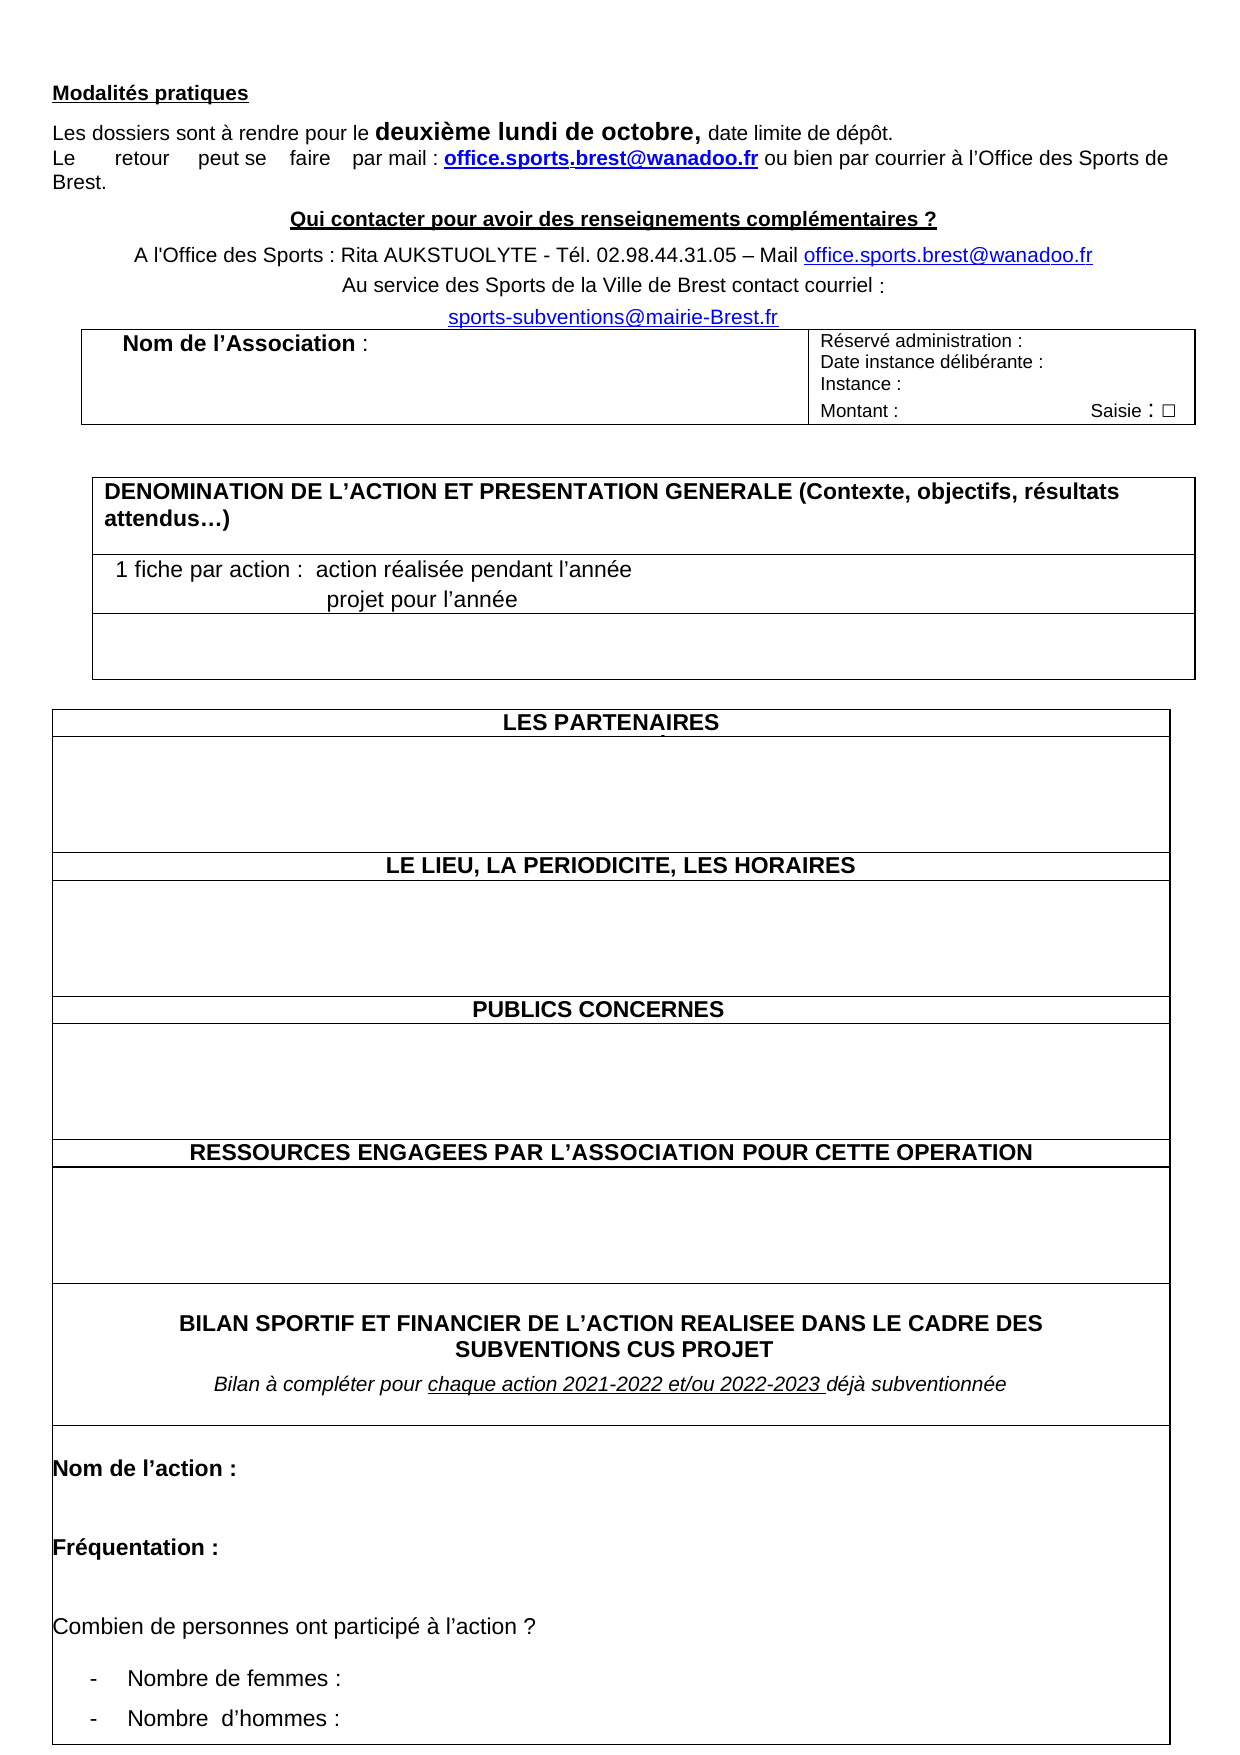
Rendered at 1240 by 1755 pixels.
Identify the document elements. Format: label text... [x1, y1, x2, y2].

table_cell BILAN SPORTIF ET FINANCIER DE L’ACTION REALISEE DANS LE CADRE DES SUBVENTIONS CUS PROJET Bilan à compléter pour chaque action 2021-2022 et/ou 2022-2023 déjà subventionnée [53, 1284, 1169, 1425]
table_header Nom de l’Association : [82, 330, 808, 423]
table_cell [53, 1168, 1169, 1282]
text Les dossiers sont à rendre pour le deuxième lundi de octobre, date limite de dépôt. [52, 117, 1174, 146]
text Qui contacter pour avoir des renseignements complémentaires ? [52, 206, 1174, 230]
text Au service des Sports de la Ville de Brest contact courriel : [52, 273, 1174, 298]
text A l'Office des Sports : Rita AUKSTUOLYTE - Tél. 02.98.44.31.05 – Mail office.sports.brest@wanadoo.fr [52, 243, 1174, 267]
text Le retour peut se faire par mail : office.sports.brest@wanadoo.fr ou bien par courrier à l’Office des Sports de Brest. [52, 146, 1174, 194]
text sports-subventions@mairie-Brest.fr [52, 304, 1174, 328]
table_cell Nom de l’action : Fréquentation : Combien de personnes ont participé à l’action ? Nombre de femmes : Nombre d’hommes : [53, 1426, 1169, 1744]
table_header LES PARTENAIRES CONCERNÉS [53, 710, 1169, 736]
table_header Réservé administration : Date instance délibérante : Instance : Montant : Saisie : ☐ [809, 330, 1194, 423]
table_cell [53, 737, 1169, 852]
table_cell [93, 614, 1194, 679]
table_cell [53, 1024, 1169, 1139]
table_cell [53, 881, 1169, 996]
table_header DENOMINATION DE L’ACTION ET PRESENTATION GENERALE (Contexte, objectifs, résultats attendus…) [93, 478, 1194, 554]
table_cell 1 fiche par action : action réalisée pendant l’année projet pour l’année [93, 555, 1194, 613]
table_cell PUBLICS CONCERNES [53, 997, 1169, 1023]
table_cell LE LIEU, LA PERIODICITE, LES HORAIRES [53, 853, 1169, 879]
table_cell RESSOURCES ENGAGEES PAR L’ASSOCIATION POUR CETTE OPERATION [53, 1140, 1169, 1166]
text Modalités pratiques [52, 81, 1174, 105]
